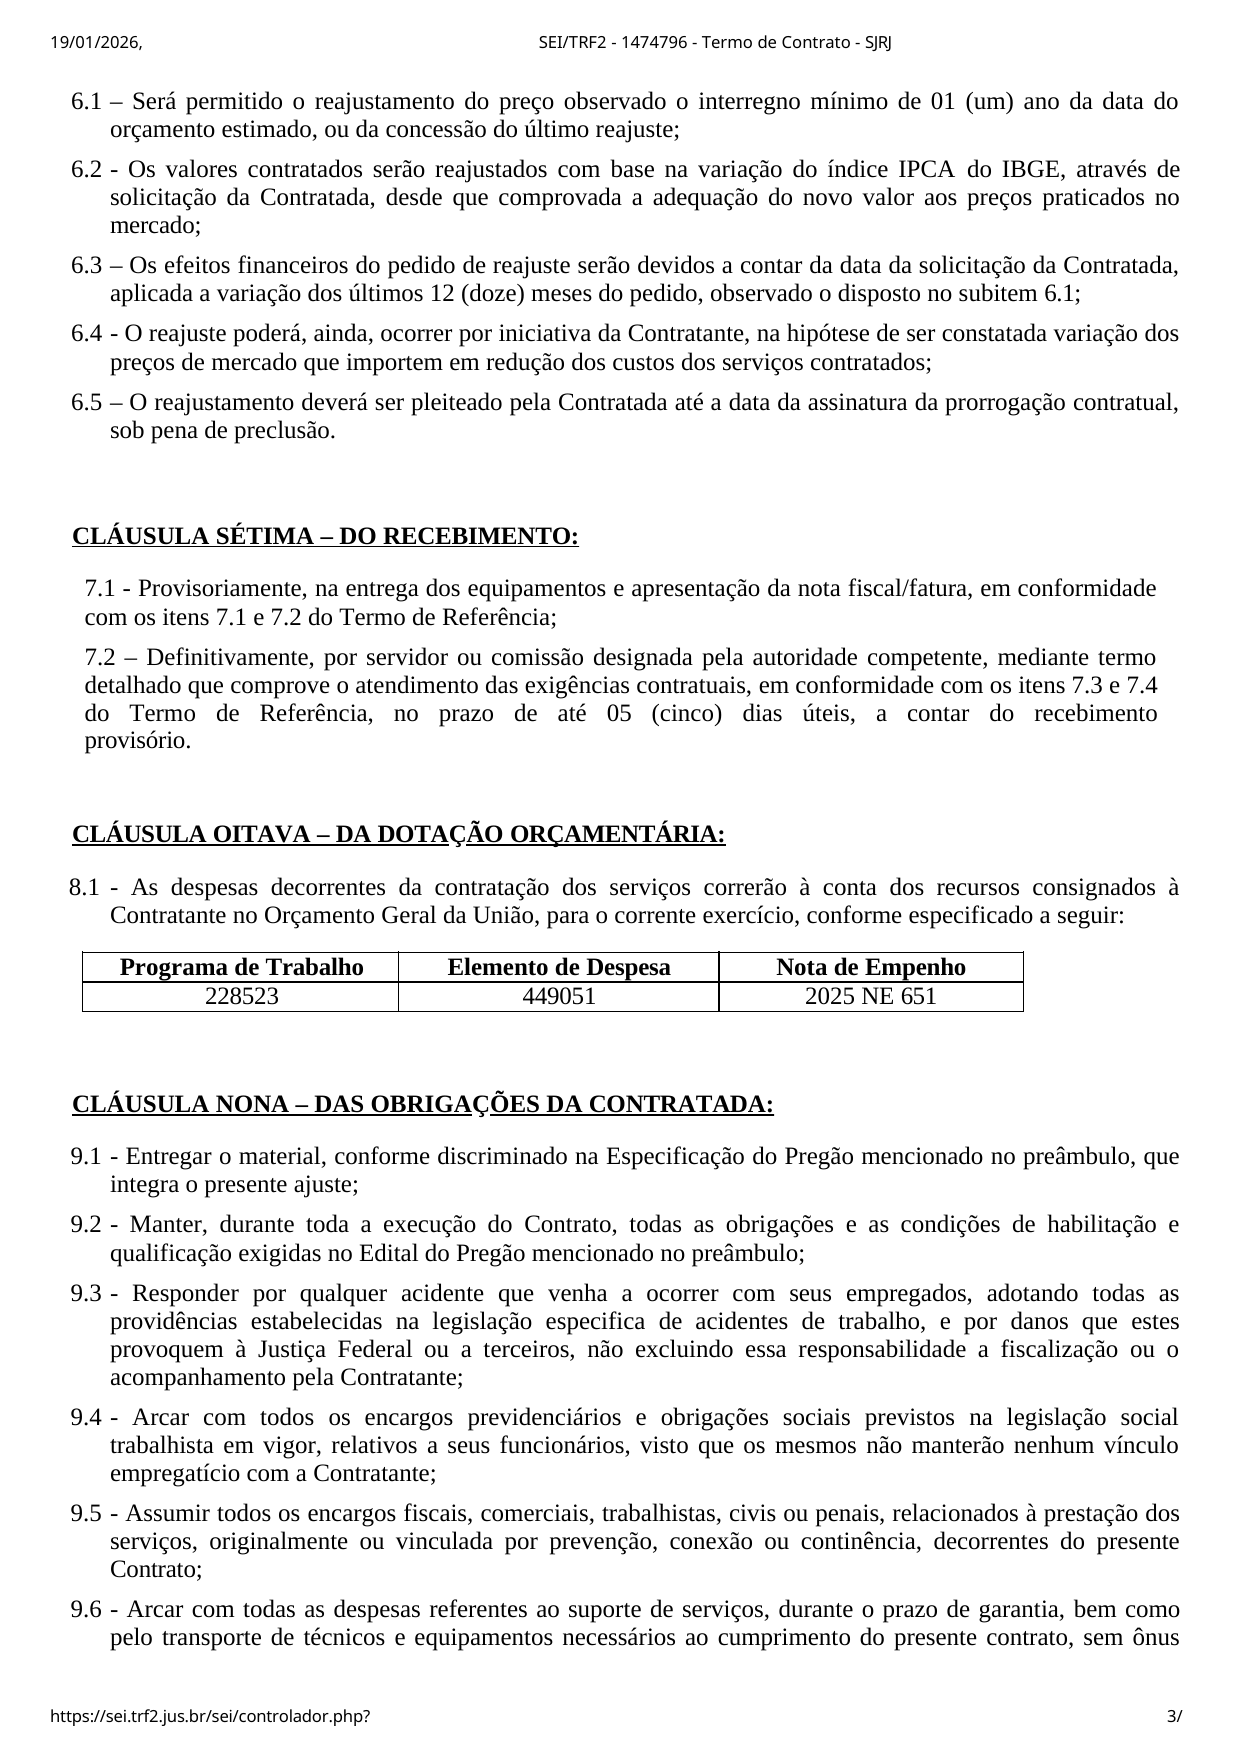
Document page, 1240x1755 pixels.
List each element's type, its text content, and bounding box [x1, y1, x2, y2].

list - Manter, durante toda a execução do Contrato, todas as obrigações e as condições de habilitação e qualificação exigidas no Edital do Pregão mencionado no preâmbulo; [84, 1211, 1181, 1266]
table_cell 2025 NE 651 [720, 983, 1023, 1011]
list - Assumir todos os encargos fiscais, comerciais, trabalhistas, civis ou penais, relacionados à prestação dos serviços, originalmente ou vinculada por prevenção, conexão ou continência, decorrentes do presente Contrato; [84, 1499, 1181, 1582]
list – Os efeitos financeiros do pedido de reajuste serão devidos a contar da data da solicitação da Contratada, aplicada a variação dos últimos 12 (doze) meses do pedido, observado o disposto no subitem 6.1; [84, 252, 1181, 307]
list – Será permitido o reajustamento do preço observado o interregno mínimo de 01 (um) ano da data do orçamento estimado, ou da concessão do último reajuste; [84, 87, 1181, 143]
table_header Programa de Trabalho [83, 953, 398, 981]
table_cell 228523 [83, 983, 398, 1011]
list - Os valores contratados serão reajustados com base na variação do índice IPCA do IBGE, através de solicitação da Contratada, desde que comprovada a adequação do novo valor aos preços praticados no mercado; [84, 156, 1181, 239]
table_header Elemento de Despesa [399, 953, 718, 981]
list - Responder por qualquer acidente que venha a ocorrer com seus empregados, adotando todas as providências estabelecidas na legislação especifica de acidentes de trabalho, e por danos que estes provoquem à Justiça Federal ou a terceiros, não excluindo essa responsabilidade a fiscalização ou o acompanhamento pela Contratante; [84, 1279, 1181, 1390]
list - O reajuste poderá, ainda, ocorrer por iniciativa da Contratante, na hipótese de ser constatada variação dos preços de mercado que importem em redução dos custos dos serviços contratados; [84, 320, 1181, 375]
subtitle CLÁUSULA NONA – DAS OBRIGAÇÕES DA CONTRATADA: [72, 1089, 1181, 1118]
text 7.2 – Definitivamente, por servidor ou comissão designada pela autoridade competente, mediante termo detalhado que comprove o atendimento das exigências contratuais, em conformidade com os itens 7.3 e 7.4 do Termo de Referência, no prazo de até 05 (cinco) dias úteis, a contar do recebimento provisório. [84, 643, 1158, 754]
subtitle CLÁUSULA SÉTIMA – DO RECEBIMENTO: [72, 521, 1181, 550]
list – O reajustamento deverá ser pleiteado pela Contratada até a data da assinatura da prorrogação contratual, sob pena de preclusão. [84, 388, 1181, 443]
table_cell 449051 [399, 983, 718, 1011]
text 7.1 - Provisoriamente, na entrega dos equipamentos e apresentação da nota fiscal/fatura, em conformidade com os itens 7.1 e 7.2 do Termo de Referência; [84, 575, 1158, 630]
list - As despesas decorrentes da contratação dos serviços correrão à conta dos recursos consignados à Contratante no Orçamento Geral da União, para o corrente exercício, conforme especificado a seguir: [84, 873, 1181, 929]
subtitle CLÁUSULA OITAVA – DA DOTAÇÃO ORÇAMENTÁRIA: [72, 819, 1181, 848]
list - Entregar o material, conforme discriminado na Especificação do Pregão mencionado no preâmbulo, que integra o presente ajuste; [84, 1143, 1181, 1198]
list - Arcar com todas as despesas referentes ao suporte de serviços, durante o prazo de garantia, bem como pelo transporte de técnicos e equipamentos necessários ao cumprimento do presente contrato, sem ônus para a Contratante; [84, 1595, 1181, 1651]
table_header Nota de Empenho [720, 953, 1023, 981]
list - Arcar com todos os encargos previdenciários e obrigações sociais previstos na legislação social trabalhista em vigor, relativos a seus funcionários, visto que os mesmos não manterão nenhum vínculo empregatício com a Contratante; [84, 1403, 1181, 1486]
